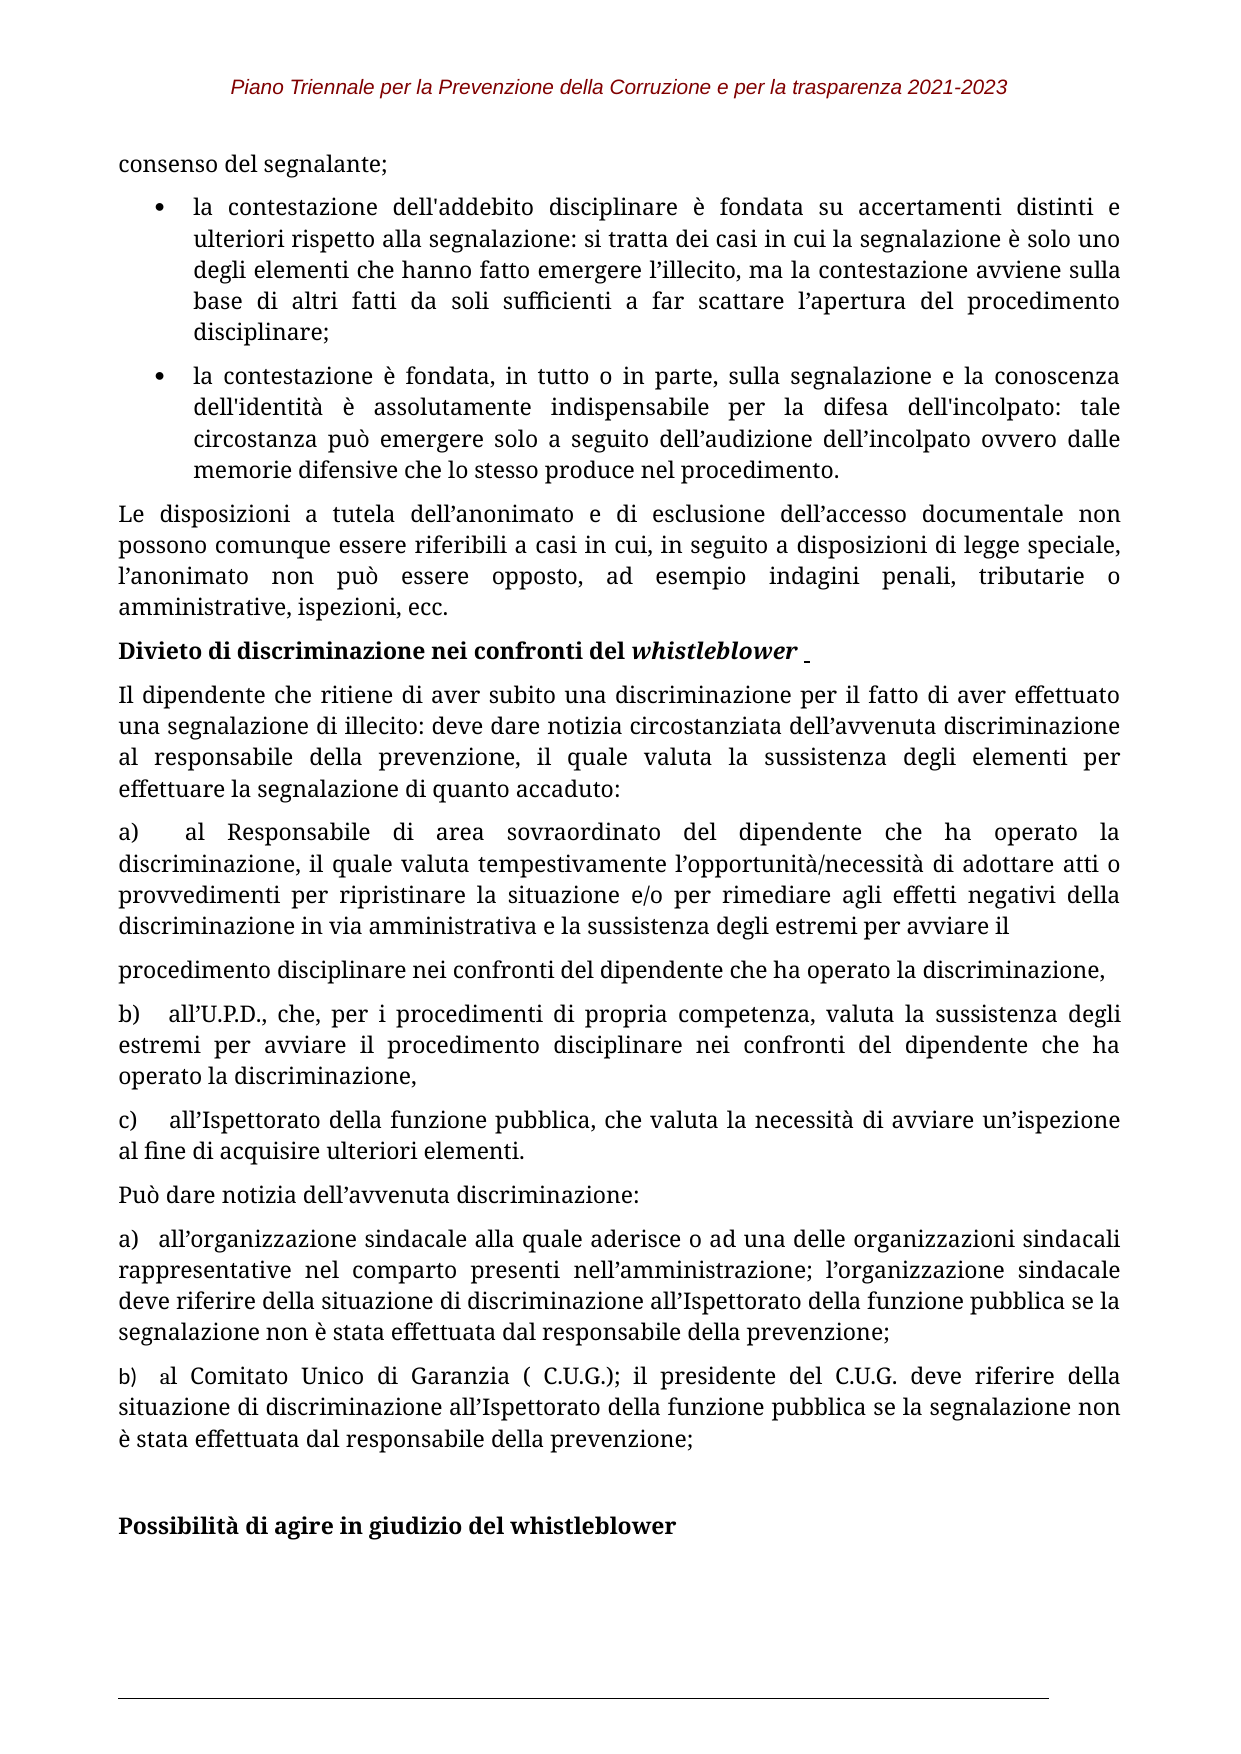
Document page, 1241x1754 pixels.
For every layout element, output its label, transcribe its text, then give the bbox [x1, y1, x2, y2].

text Può dare notizia dell’avvenuta discriminazione: [118, 1179, 1122, 1210]
text a) all’organizzazione sindacale alla quale aderisce o ad una delle organizzazioni sindacali rappresentative nel comparto presenti nell’amministrazione; l’organizzazione sindacale deve riferire della situazione di discriminazione all’Ispettorato della funzione pubblica se la segnalazione non è stata effettuata dal responsabile della prevenzione; [118, 1223, 1122, 1348]
text Le disposizioni a tutela dell’anonimato e di esclusione dell’accesso documentale non possono comunque essere riferibili a casi in cui, in seguito a disposizioni di legge speciale, l’anonimato non può essere opposto, ad esempio indagini penali, tributarie o amministrative, ispezioni, ecc. [118, 498, 1122, 623]
list la contestazione dell'addebito disciplinare è fondata su accertamenti distinti e ulteriori rispetto alla segnalazione: si tratta dei casi in cui la segnalazione è solo uno degli elementi che hanno fatto emergere l’illecito, ma la contestazione avviene sulla base di altri fatti da soli sufficienti a far scattare l’apertura del procedimento disciplinare; [156, 191, 1122, 348]
text Possibilità di agire in giudizio del whistleblower [118, 1510, 1122, 1541]
text a) al Responsabile di area sovraordinato del dipendente che ha operato la discriminazione, il quale valuta tempestivamente l’opportunità/necessità di adottare atti o provvedimenti per ripristinare la situazione e/o per rimediare agli effetti negativi della discriminazione in via amministrativa e la sussistenza degli estremi per avviare il [118, 816, 1122, 941]
text c) all’Ispettorato della funzione pubblica, che valuta la necessità di avviare un’ispezione al fine di acquisire ulteriori elementi. [118, 1104, 1122, 1166]
text procedimento disciplinare nei confronti del dipendente che ha operato la discriminazione, [118, 954, 1122, 985]
text b) al Comitato Unico di Garanzia ( C.U.G.); il presidente del C.U.G. deve riferire della situazione di discriminazione all’Ispettorato della funzione pubblica se la segnalazione non è stata effettuata dal responsabile della prevenzione; [118, 1360, 1122, 1454]
text Il dipendente che ritiene di aver subito una discriminazione per il fatto di aver effettuato una segnalazione di illecito: deve dare notizia circostanziata dell’avvenuta discriminazione al responsabile della prevenzione, il quale valuta la sussistenza degli elementi per effettuare la segnalazione di quanto accaduto: [118, 679, 1122, 804]
text consenso del segnalante; [118, 148, 1122, 179]
text Divieto di discriminazione nei confronti del whistleblower [118, 635, 1122, 666]
list la contestazione è fondata, in tutto o in parte, sulla segnalazione e la conoscenza dell'identità è assolutamente indispensabile per la difesa dell'incolpato: tale circostanza può emergere solo a seguito dell’audizione dell’incolpato ovvero dalle memorie difensive che lo stesso produce nel procedimento. [156, 360, 1122, 485]
text b) all’U.P.D., che, per i procedimenti di propria competenza, valuta la sussistenza degli estremi per avviare il procedimento disciplinare nei confronti del dipendente che ha operato la discriminazione, [118, 998, 1122, 1091]
